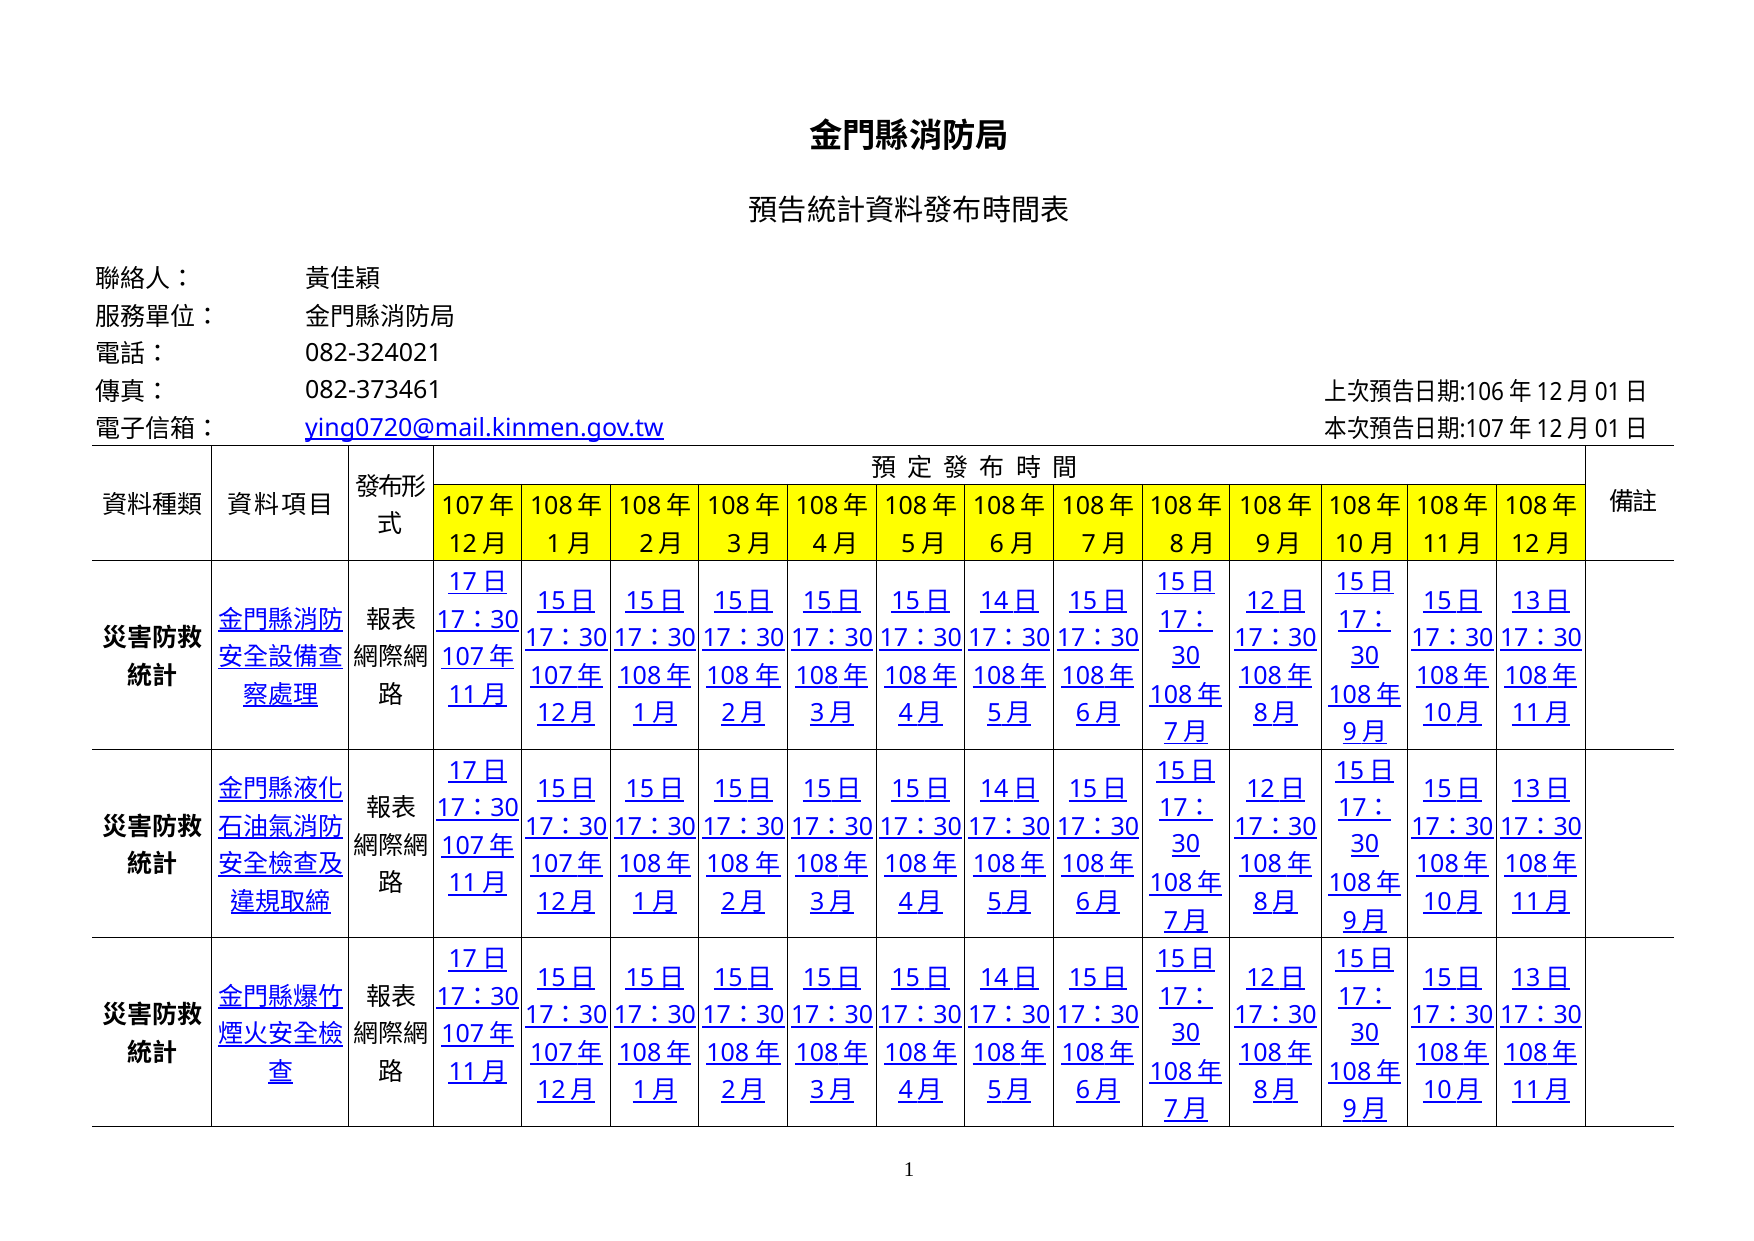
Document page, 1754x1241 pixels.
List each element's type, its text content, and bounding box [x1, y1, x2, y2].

table_cell [1586, 750, 1674, 937]
table_cell 15日 17：30 108年7月 [1143, 561, 1229, 748]
table_cell 15日 17：30 107年12月 [522, 561, 610, 748]
table_cell 傳真： [92, 370, 212, 408]
table_cell [1045, 370, 1137, 408]
table_cell [1229, 408, 1321, 445]
table_cell 107年 12月 [434, 485, 521, 560]
table_cell 報表 網際網路 [349, 750, 433, 937]
table_cell [1586, 938, 1674, 1126]
table_cell 電子信箱： [92, 408, 302, 445]
table_cell 108年 2月 [611, 485, 698, 560]
table_cell 15日 17：30 108年1月 [611, 561, 698, 748]
table_cell 082-324021 [302, 333, 861, 370]
table_cell 15日 17：30 108年3月 [788, 750, 876, 937]
table_cell 本次預告日期:107年12月01日 [1321, 408, 1674, 445]
table_cell [1229, 370, 1321, 408]
table_cell [861, 408, 953, 445]
text 金門縣消防局 [94, 95, 1724, 170]
table_cell 電話： [92, 333, 212, 370]
table_cell 082-373461 [302, 370, 861, 408]
table_cell 災害防救統計 [92, 938, 211, 1126]
table_cell 108年 3 月 [699, 485, 787, 560]
table_cell 15日 17：30 108年4月 [877, 938, 964, 1126]
table_cell [1414, 333, 1674, 370]
table_cell 15日 17：30 108年10月 [1408, 938, 1496, 1126]
table_cell 108年 7 月 [1054, 485, 1142, 560]
text 預告統計資料發布時間表 [94, 170, 1724, 245]
table_cell 備註 [1586, 446, 1674, 560]
table_cell [212, 370, 302, 408]
table_cell 108年 8 月 [1143, 485, 1229, 560]
table_cell 13日 17：30 108年11月 [1497, 561, 1585, 748]
table_cell 報表 網際網路 [349, 938, 433, 1126]
table_cell 15日 17：30 107年12月 [522, 750, 610, 937]
table_cell 108年 10 月 [1322, 485, 1407, 560]
table_cell ying0720@mail.kinmen.gov.tw [302, 408, 861, 445]
table_cell [1414, 295, 1674, 333]
table_cell 15日 17：30 108年10月 [1408, 750, 1496, 937]
table_cell 15日 17：30 108年1月 [611, 750, 698, 937]
table_cell 108年 12 月 [1497, 485, 1585, 560]
table_cell 災害防救統計 [92, 561, 211, 748]
table_cell [953, 370, 1045, 408]
table_cell [1045, 408, 1137, 445]
table_cell [1137, 408, 1229, 445]
table_cell 15日 17：30 108年9月 [1322, 750, 1407, 937]
table_cell 12日 17：30 108年8月 [1230, 938, 1321, 1126]
table_cell 15日 17：30 108年9月 [1322, 938, 1407, 1126]
table_cell 13日 17：30 108年11月 [1497, 938, 1585, 1126]
table_cell 108年 9 月 [1230, 485, 1321, 560]
table_cell 15日 17：30 108年 6月 [1054, 938, 1142, 1126]
table_cell 15日 17：30 108 年2月 [699, 938, 787, 1126]
table_cell 17日 17：30 107年11月 [434, 561, 521, 748]
table_cell 金門縣消防安全設備查察處理 [212, 561, 348, 748]
table_cell 金門縣消防局 [302, 295, 1413, 333]
table_cell 15日 17：30 108年3月 [788, 561, 876, 748]
table_cell 上次預告日期:106年12月01日 [1321, 370, 1674, 408]
table_cell 12日 17：30 108年8月 [1230, 750, 1321, 937]
table_cell 15日 17：30 108年7月 [1143, 938, 1229, 1126]
table_cell 17日 17：30 107年11月 [434, 750, 521, 937]
table_cell 15日 17：30 108年9月 [1322, 561, 1407, 748]
table_cell 15日 17：30 108年7月 [1143, 750, 1229, 937]
table_cell 預 定 發 布 時 間 [434, 446, 1585, 484]
table_cell 17日 17：30 107年11月 [434, 938, 521, 1126]
table_cell 資料項目 [212, 446, 348, 560]
table_cell 金門縣液化石油氣消防安全檢查及違規取締 [212, 750, 348, 937]
table_cell 108年 6 月 [965, 485, 1053, 560]
table_cell 108年 1 月 [522, 485, 610, 560]
table_cell 15日 17：30 108年3月 [788, 938, 876, 1126]
table_cell 108年 4 月 [788, 485, 876, 560]
table_cell 15日 17：30 108年 6月 [1054, 750, 1142, 937]
table_cell [1586, 561, 1674, 748]
table_cell 15日 17：30 108年4月 [877, 750, 964, 937]
table_cell 14日 17：30 108年5月 [965, 561, 1053, 748]
table_cell 108年 5 月 [877, 485, 964, 560]
table_cell [1137, 370, 1229, 408]
table_header [1414, 258, 1674, 295]
table_cell 15日 17：30 108 年2月 [699, 561, 787, 748]
table_cell 15日 17：30 108年4月 [877, 561, 964, 748]
table_cell 服務單位： [92, 295, 302, 333]
table_cell 15日 17：30 107年12月 [522, 938, 610, 1126]
table_cell 14日 17：30 108年5月 [965, 938, 1053, 1126]
table_cell [861, 370, 953, 408]
table_cell [861, 333, 1413, 370]
table_cell 災害防救統計 [92, 750, 211, 937]
table_cell 發布形式 [349, 446, 433, 560]
table_cell 108年 11 月 [1408, 485, 1496, 560]
table_cell 報表 網際網路 [349, 561, 433, 748]
table_cell [953, 408, 1045, 445]
table_cell 15日 17：30 108年1月 [611, 938, 698, 1126]
table_cell 15日 17：30 108年 6月 [1054, 561, 1142, 748]
table_cell 12日 17：30 108年8月 [1230, 561, 1321, 748]
table_cell 15日 17：30 108 年2月 [699, 750, 787, 937]
table_cell 資料種類 [92, 446, 211, 560]
table_cell 13日 17：30 108年11月 [1497, 750, 1585, 937]
table_cell [212, 333, 302, 370]
table_header 聯絡人： [92, 258, 212, 295]
table_header 黃佳穎 [302, 258, 1413, 295]
table_cell 金門縣爆竹煙火安全檢查 [212, 938, 348, 1126]
table_header [212, 258, 302, 295]
table_cell 14日 17：30 108年5月 [965, 750, 1053, 937]
table_cell 15日 17：30 108年10月 [1408, 561, 1496, 748]
